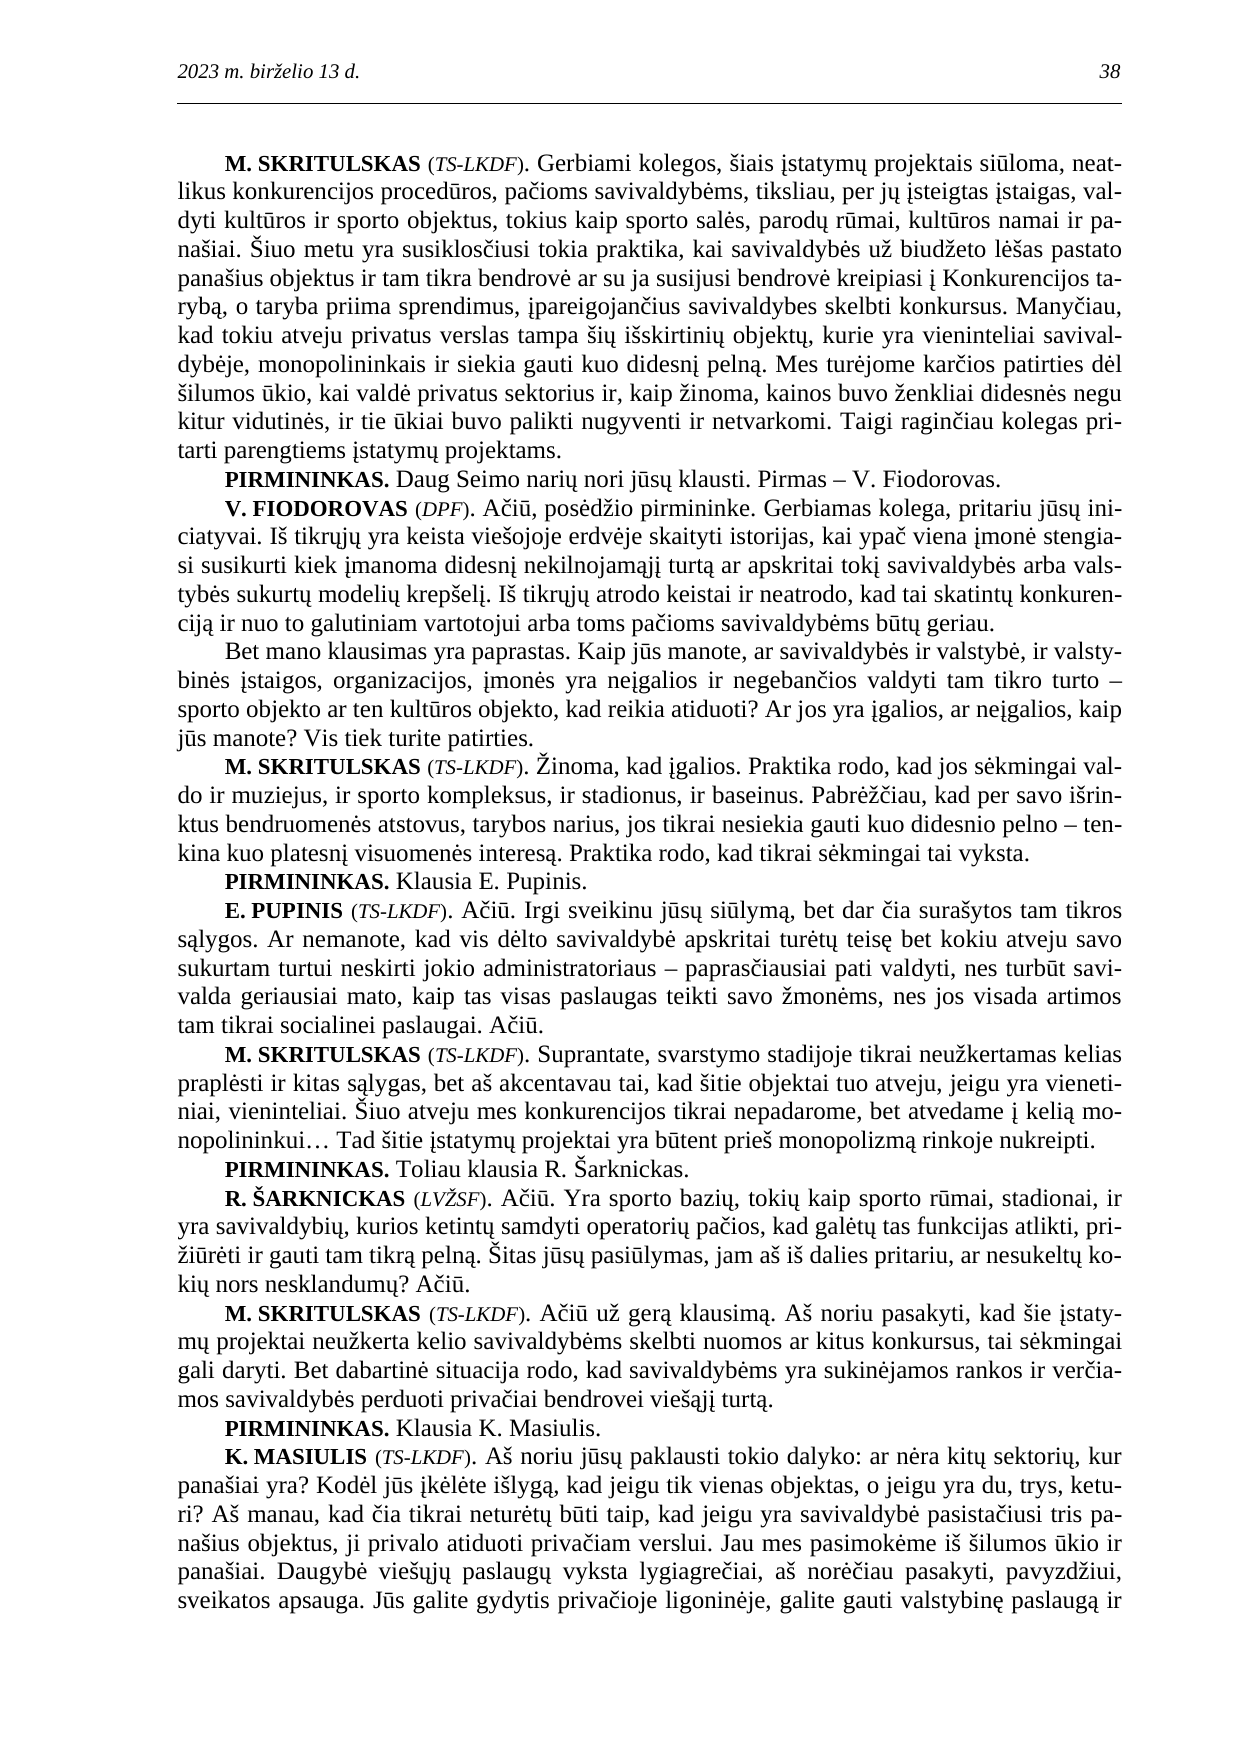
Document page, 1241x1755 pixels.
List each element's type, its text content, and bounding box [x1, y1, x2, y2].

text K. MASIULIS (TS-LKDF). Aš no­riu jū­sų pa­klaus­ti to­kio da­ly­ko: ar nė­ra ki­tų sek­to­rių, kur pa­na­šiai yra? Ko­dėl jūs įkė­lė­te iš­ly­gą, kad jei­gu tik vie­nas ob­jek­tas, o jei­gu yra du, trys, ke­tu­ri? Aš ma­nau, kad čia tik­rai ne­tu­rė­tų bū­ti taip, kad jei­gu yra sa­vi­val­dy­bė pa­si­sta­čiu­si tris pa­našius ob­jek­tus, ji pri­va­lo ati­duo­ti pri­va­čiam ver­slui. Jau mes pa­si­mo­kė­me iš ši­lu­mos ūkio ir pa­na­šiai. Dau­gy­bė vie­šų­jų pa­slau­gų vyks­ta ly­gia­gre­čiai, aš no­rė­čiau pa­sa­ky­ti, pa­vyz­džiui, svei­ka­tos ap­sau­ga. Jūs ga­li­te gy­dy­tis pri­va­čio­je li­go­ni­nė­je, ga­li­te gau­ti vals­ty­bi­nę pa­slau­gą ir [177, 1441, 1122, 1614]
text E. PUPINIS (TS-LKDF). Ačiū. Ir­gi svei­ki­nu jū­sų siū­ly­mą, bet dar čia su­ra­šy­tos tam tik­ros są­ly­gos. Ar ne­ma­no­te, kad vis dėl­to sa­vi­val­dy­bė ap­skri­tai tu­rė­tų tei­sę bet ko­kiu at­ve­ju sa­vo su­kur­tam tur­tui ne­skir­ti jo­kio ad­mi­nist­ra­to­riaus – pa­pras­čiausiai pati val­dy­ti, nes tur­būt sa­vi­val­da ge­riau­siai ma­to, kaip tas vi­sas pa­slau­gas teik­ti sa­vo žmo­nėms, nes jos vi­sa­da ar­ti­mos tam tik­rai so­cia­li­nei pa­slau­gai. Ačiū. [177, 895, 1122, 1039]
text M. SKRITULSKAS (TS-LKDF). Ger­bia­mi ko­le­gos, šiais įsta­ty­mų pro­jek­tais siū­lo­ma, ne­at­li­kus kon­ku­ren­ci­jos pro­ce­dū­ros, pa­čioms sa­vi­val­dy­bėms, tiks­liau, per jų įsteig­tas įstai­gas, val­dy­ti kul­tū­ros ir spor­to ob­jek­tus, to­kius kaip spor­to sa­lės, pa­ro­dų rū­mai, kul­tū­ros na­mai ir pa­na­šiai. Šiuo me­tu yra su­si­klos­čiu­si to­kia prak­ti­ka, kai sa­vi­val­dy­bės už biu­dže­to lė­šas pa­sta­to pa­na­šius ob­jek­tus ir tam tik­ra ben­dro­vė ar su ja su­si­ju­si ben­dro­vė krei­pia­si į Kon­ku­ren­ci­jos ta­ry­bą, o ta­ry­ba pri­ima spren­di­mus, įpa­rei­go­jan­čius sa­vi­val­dy­bes skelb­ti kon­kur­sus. Ma­ny­čiau, kad to­kiu at­ve­ju pri­va­tus ver­slas tam­pa šių iš­skir­ti­nių ob­jek­tų, ku­rie yra vie­nin­te­liai sa­vi­val­dy­bė­je, mo­no­po­li­nin­kais ir sie­kia gau­ti kuo di­des­nį pel­ną. Mes tu­rė­jo­me kar­čios pa­tir­ties dėl ši­lu­mos ūkio, kai val­dė pri­va­tus sek­to­rius ir, kaip ži­noma, kai­nos bu­vo žen­kliai di­des­nės ne­gu ki­tur vi­du­ti­nės, ir tie ūkiai bu­vo pa­lik­ti nu­gy­ven­ti ir ne­tvar­ko­mi. Tai­gi ra­gin­čiau ko­le­gas pri­tar­ti pa­reng­tiems įsta­ty­mų pro­jek­tams. [177, 148, 1122, 464]
text PIRMININKAS. To­liau klau­sia R. Šar­knic­kas. [177, 1154, 1122, 1183]
text PIRMININKAS. Daug Sei­mo na­rių no­ri jū­sų klaus­ti. Pir­mas – V. Fio­do­ro­vas. [177, 464, 1122, 493]
text V. FIODOROVAS (DPF). Ačiū, po­sė­džio pir­mi­nin­ke. Ger­bia­mas ko­le­ga, pri­ta­riu jū­sų ini­cia­ty­vai. Iš tik­rų­jų yra keis­ta vie­šo­jo­je erd­vė­je skai­ty­ti is­to­ri­jas, kai ypač vie­na įmo­nė sten­gia­si su­si­kur­ti kiek įma­no­ma di­des­nį ne­kil­no­ja­mą­jį tur­tą ar ap­skri­tai to­kį sa­vi­val­dy­bės ar­ba val­s­ty­bės su­kur­tų mo­de­lių krep­še­lį. Iš tik­rų­jų at­ro­do keis­tai ir ne­at­ro­do, kad tai ska­tin­tų kon­ku­ren­ci­ją ir nuo to ga­lu­ti­niam var­to­to­jui ar­ba toms pa­čioms sa­vi­val­dy­bėms bū­tų ge­riau. [177, 493, 1122, 636]
text R. ŠARKNICKAS (LVŽSF). Ačiū. Yra spor­to ba­zių, to­kių kaip spor­to rū­mai, sta­dio­nai, ir yra sa­vi­val­dy­bių, ku­rios ke­tin­tų sam­dy­ti ope­ra­to­rių pa­čios, kad ga­lė­tų tas funk­ci­jas at­lik­ti, pri­žiū­rė­ti ir gau­ti tam tik­rą pel­ną. Ši­tas jū­sų pa­siū­ly­mas, jam aš iš da­lies pri­ta­riu, ar ne­su­kel­tų ko­kių nors ne­sklan­du­mų? Ačiū. [177, 1183, 1122, 1298]
text M. SKRITULSKAS (TS-LKDF). Ži­no­ma, kad įga­lios. Prak­ti­ka ro­do, kad jos sėk­min­gai val­do ir mu­zie­jus, ir spor­to kom­plek­sus, ir sta­dio­nus, ir ba­sei­nus. Pa­brėž­čiau, kad per sa­vo iš­rin­k­tus ben­druo­me­nės at­sto­vus, ta­ry­bos na­rius, jos tik­rai ne­sie­kia gau­ti kuo di­des­nio pel­no – ten­ki­na kuo pla­tes­nį vi­suo­me­nės in­te­re­są. Prak­ti­ka ro­do, kad tik­rai sėk­min­gai tai vyks­ta. [177, 751, 1122, 866]
text M. SKRITULSKAS (TS-LKDF). Su­pran­ta­te, svars­ty­mo sta­di­jo­je tik­rai ne­už­ker­ta­mas ke­lias pra­plės­ti ir ki­tas są­ly­gas, bet aš ak­cen­ta­vau tai, kad ši­tie ob­jek­tai tuo at­ve­ju, jei­gu yra vie­ne­ti­niai, vie­nin­te­liai. Šiuo at­ve­ju mes kon­ku­ren­ci­jos tik­rai ne­pa­da­ro­me, bet at­ve­da­me į ke­lią mo­no­po­li­nin­kui… Tad ši­tie įsta­ty­mų pro­jek­tai yra bū­tent prieš mo­no­po­liz­mą rin­ko­je nukreipti. [177, 1039, 1122, 1154]
text M. SKRITULSKAS (TS-LKDF). Ačiū už ge­rą klau­si­mą. Aš no­riu pa­sa­ky­ti, kad šie įsta­ty­mų pro­jek­tai ne­už­ker­ta ke­lio sa­vi­val­dy­bėms skelb­ti nuo­mos ar ki­tus kon­kur­sus, tai sėk­min­gai ga­li da­ry­ti. Bet da­bar­ti­nė si­tu­a­ci­ja ro­do, kad sa­vi­val­dy­bėms yra su­ki­nė­ja­mos ran­kos ir ver­čia­mos sa­vi­val­dy­bės per­duo­ti pri­va­čiai ben­dro­vei vie­šą­jį tur­tą. [177, 1298, 1122, 1413]
text Bet ma­no klau­si­mas yra pa­pras­tas. Kaip jūs ma­no­te, ar sa­vi­val­dy­bės ir vals­ty­bė, ir vals­ty­bi­nės įstai­gos, or­ga­ni­za­ci­jos, įmo­nės yra ne­įga­lios ir ne­ge­ban­čios val­dy­ti tam tik­ro tur­to – spor­to ob­jek­to ar ten kul­tū­ros ob­jek­to, kad rei­kia ati­duo­ti? Ar jos yra įga­lios, ar ne­įga­lios, kaip jūs ma­no­te? Vis tiek tu­ri­te pa­tir­ties. [177, 636, 1122, 751]
text PIRMININKAS. Klau­sia K. Ma­siu­lis. [177, 1413, 1122, 1441]
text PIRMININKAS. Klau­sia E. Pu­pi­nis. [177, 866, 1122, 895]
